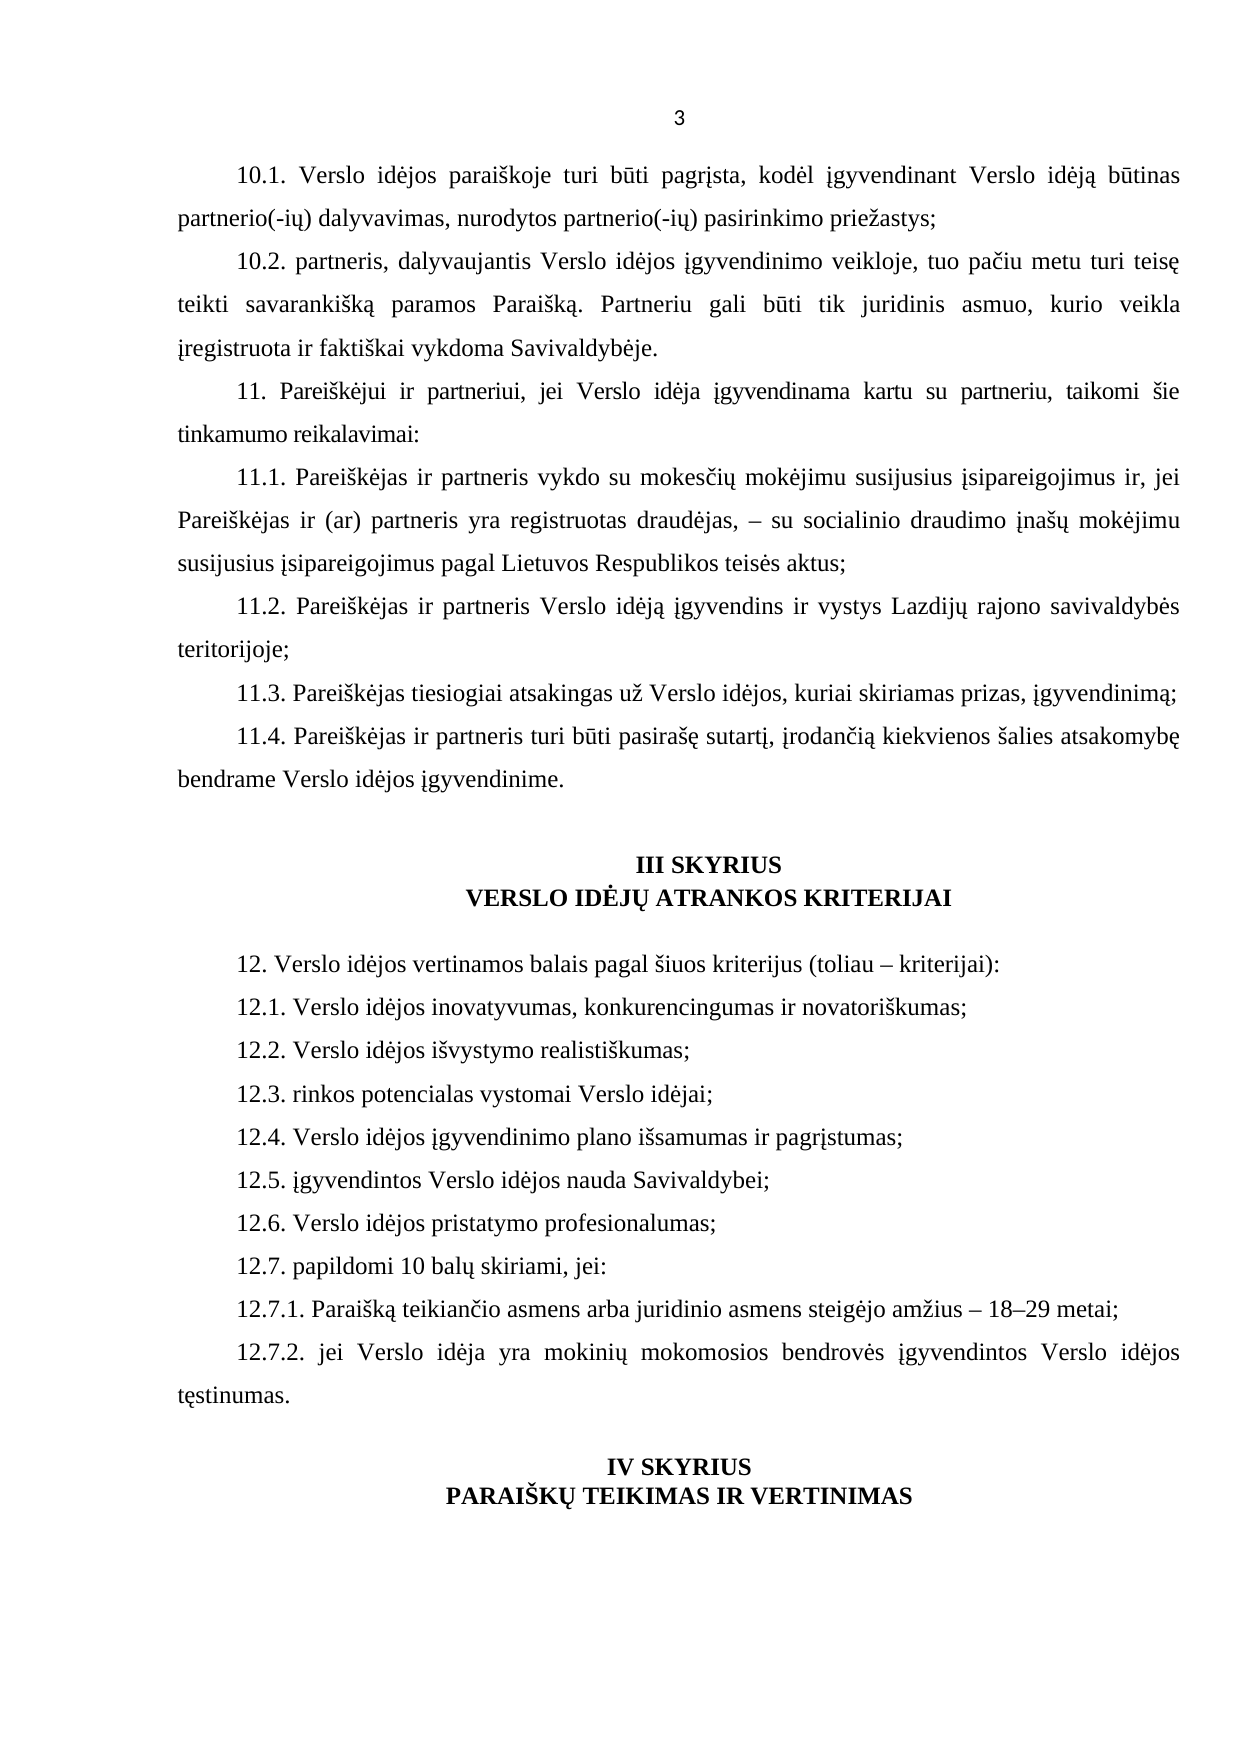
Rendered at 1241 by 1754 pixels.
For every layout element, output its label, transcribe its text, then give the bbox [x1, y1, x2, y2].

text 12.5. įgyvendintos Verslo idėjos nauda Savivaldybei; [177, 1165, 1181, 1194]
text 11.4. Pareiškėjas ir partneris turi būti pasirašę sutartį, įrodančią kiekvienos šalies atsakomybę bendrame Verslo idėjos įgyvendinime. [177, 721, 1181, 793]
text 12.7.1. Paraišką teikiančio asmens arba juridinio asmens steigėjo amžius – 18–29 metai; [177, 1294, 1181, 1323]
text 11.2. Pareiškėjas ir partneris Verslo idėją įgyvendins ir vystys Lazdijų rajono savivaldybės teritorijoje; [177, 591, 1181, 663]
text 12.7.2. jei Verslo idėja yra mokinių mokomosios bendrovės įgyvendintos Verslo idėjos tęstinumas. [177, 1337, 1181, 1409]
text III SKYRIUS [177, 850, 1181, 879]
text 12.6. Verslo idėjos pristatymo profesionalumas; [177, 1208, 1181, 1237]
text 12.4. Verslo idėjos įgyvendinimo plano išsamumas ir pagrįstumas; [177, 1122, 1181, 1151]
text 12.7. papildomi 10 balų skiriami, jei: [177, 1251, 1181, 1280]
text 12.1. Verslo idėjos inovatyvumas, konkurencingumas ir novatoriškumas; [177, 992, 1181, 1021]
text 12.3. rinkos potencialas vystomai Verslo idėjai; [177, 1079, 1181, 1107]
text 11. Pareiškėjui ir partneriui, jei Verslo idėja įgyvendinama kartu su partneriu, taikomi šie tinkamumo reikalavimai: [177, 376, 1181, 448]
text 12. Verslo idėjos vertinamos balais pagal šiuos kriterijus (toliau – kriterijai): [177, 949, 1181, 978]
text PARAIŠKŲ TEIKIMAS IR VERTINIMAS [177, 1481, 1181, 1510]
text 12.2. Verslo idėjos išvystymo realistiškumas; [177, 1036, 1181, 1064]
text VERSLO IDĖJŲ ATRANKOS KRITERIJAI [177, 883, 1181, 912]
text IV SKYRIUS [177, 1452, 1181, 1481]
text 11.3. Pareiškėjas tiesiogiai atsakingas už Verslo idėjos, kuriai skiriamas prizas, įgyvendinimą; [177, 678, 1181, 706]
text 10.1. Verslo idėjos paraiškoje turi būti pagrįsta, kodėl įgyvendinant Verslo idėją būtinas partnerio(-ių) dalyvavimas, nurodytos partnerio(-ių) pasirinkimo priežastys; [177, 160, 1181, 232]
text 11.1. Pareiškėjas ir partneris vykdo su mokesčių mokėjimu susijusius įsipareigojimus ir, jei Pareiškėjas ir (ar) partneris yra registruotas draudėjas, – su socialinio draudimo įnašų mokėjimu susijusius įsipareigojimus pagal Lietuvos Respublikos teisės aktus; [177, 462, 1181, 577]
text 10.2. partneris, dalyvaujantis Verslo idėjos įgyvendinimo veikloje, tuo pačiu metu turi teisę teikti savarankišką paramos Paraišką. Partneriu gali būti tik juridinis asmuo, kurio veikla įregistruota ir faktiškai vykdoma Savivaldybėje. [177, 246, 1181, 361]
